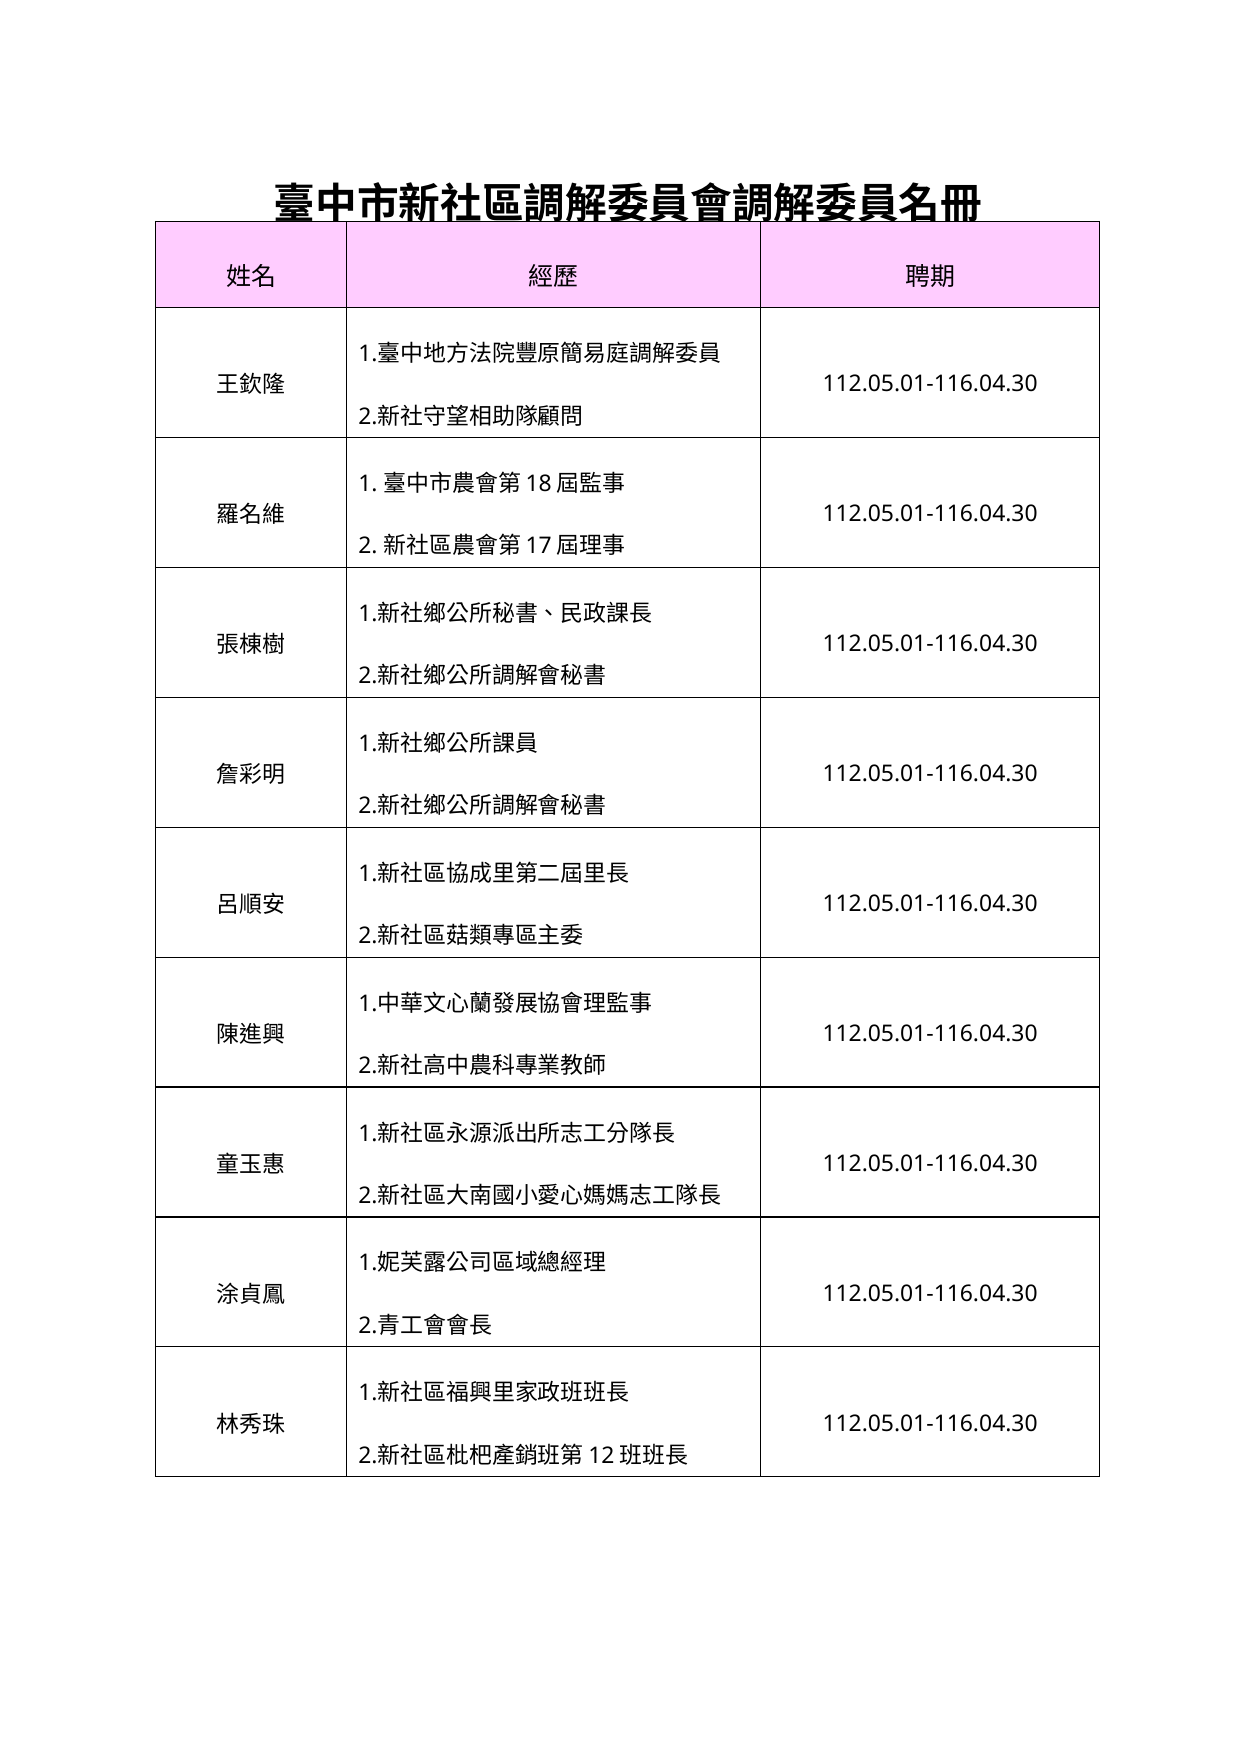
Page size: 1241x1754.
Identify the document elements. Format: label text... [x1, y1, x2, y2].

table_cell 112.05.01-116.04.30 [761, 438, 1099, 567]
table_cell 1. 臺中市農會第18屆監事 2. 新社區農會第17屆理事 [347, 438, 760, 567]
table_header 經歷 [347, 222, 760, 307]
table_cell 1.新社鄉公所課員 2.新社鄉公所調解會秘書 [347, 698, 760, 827]
table_cell 羅名維 [156, 438, 346, 567]
text 臺中市新社區調解委員會調解委員名冊 [133, 158, 1122, 221]
table_cell 112.05.01-116.04.30 [761, 1218, 1099, 1346]
table_cell 112.05.01-116.04.30 [761, 1347, 1099, 1476]
table_cell 112.05.01-116.04.30 [761, 1088, 1099, 1216]
table_cell 陳進興 [156, 958, 346, 1086]
table_cell 112.05.01-116.04.30 [761, 698, 1099, 827]
table_cell 涂貞鳳 [156, 1218, 346, 1346]
table_cell 童玉惠 [156, 1088, 346, 1216]
table_cell 112.05.01-116.04.30 [761, 958, 1099, 1086]
table_cell 王欽隆 [156, 308, 346, 437]
table_header 聘期 [761, 222, 1099, 307]
table_cell 1.臺中地方法院豐原簡易庭調解委員 2.新社守望相助隊顧問 [347, 308, 760, 437]
table_cell 詹彩明 [156, 698, 346, 827]
table_cell 1.新社鄉公所秘書、民政課長 2.新社鄉公所調解會秘書 [347, 568, 760, 697]
table_cell 112.05.01-116.04.30 [761, 568, 1099, 697]
table_cell 112.05.01-116.04.30 [761, 828, 1099, 957]
table_header 姓名 [156, 222, 346, 307]
table_cell 1.新社區永源派出所志工分隊長 2.新社區大南國小愛心媽媽志工隊長 [347, 1088, 760, 1216]
table_cell 張棟樹 [156, 568, 346, 697]
table_cell 呂順安 [156, 828, 346, 957]
table_cell 林秀珠 [156, 1347, 346, 1476]
table_cell 1.妮芙露公司區域總經理 2.青工會會長 [347, 1218, 760, 1346]
table_cell 1.中華文心蘭發展協會理監事 2.新社高中農科專業教師 [347, 958, 760, 1086]
table_cell 1.新社區協成里第二屆里長 2.新社區菇類專區主委 [347, 828, 760, 957]
table_cell 112.05.01-116.04.30 [761, 308, 1099, 437]
table_cell 1.新社區福興里家政班班長 2.新社區枇杷產銷班第12班班長 [347, 1347, 760, 1476]
